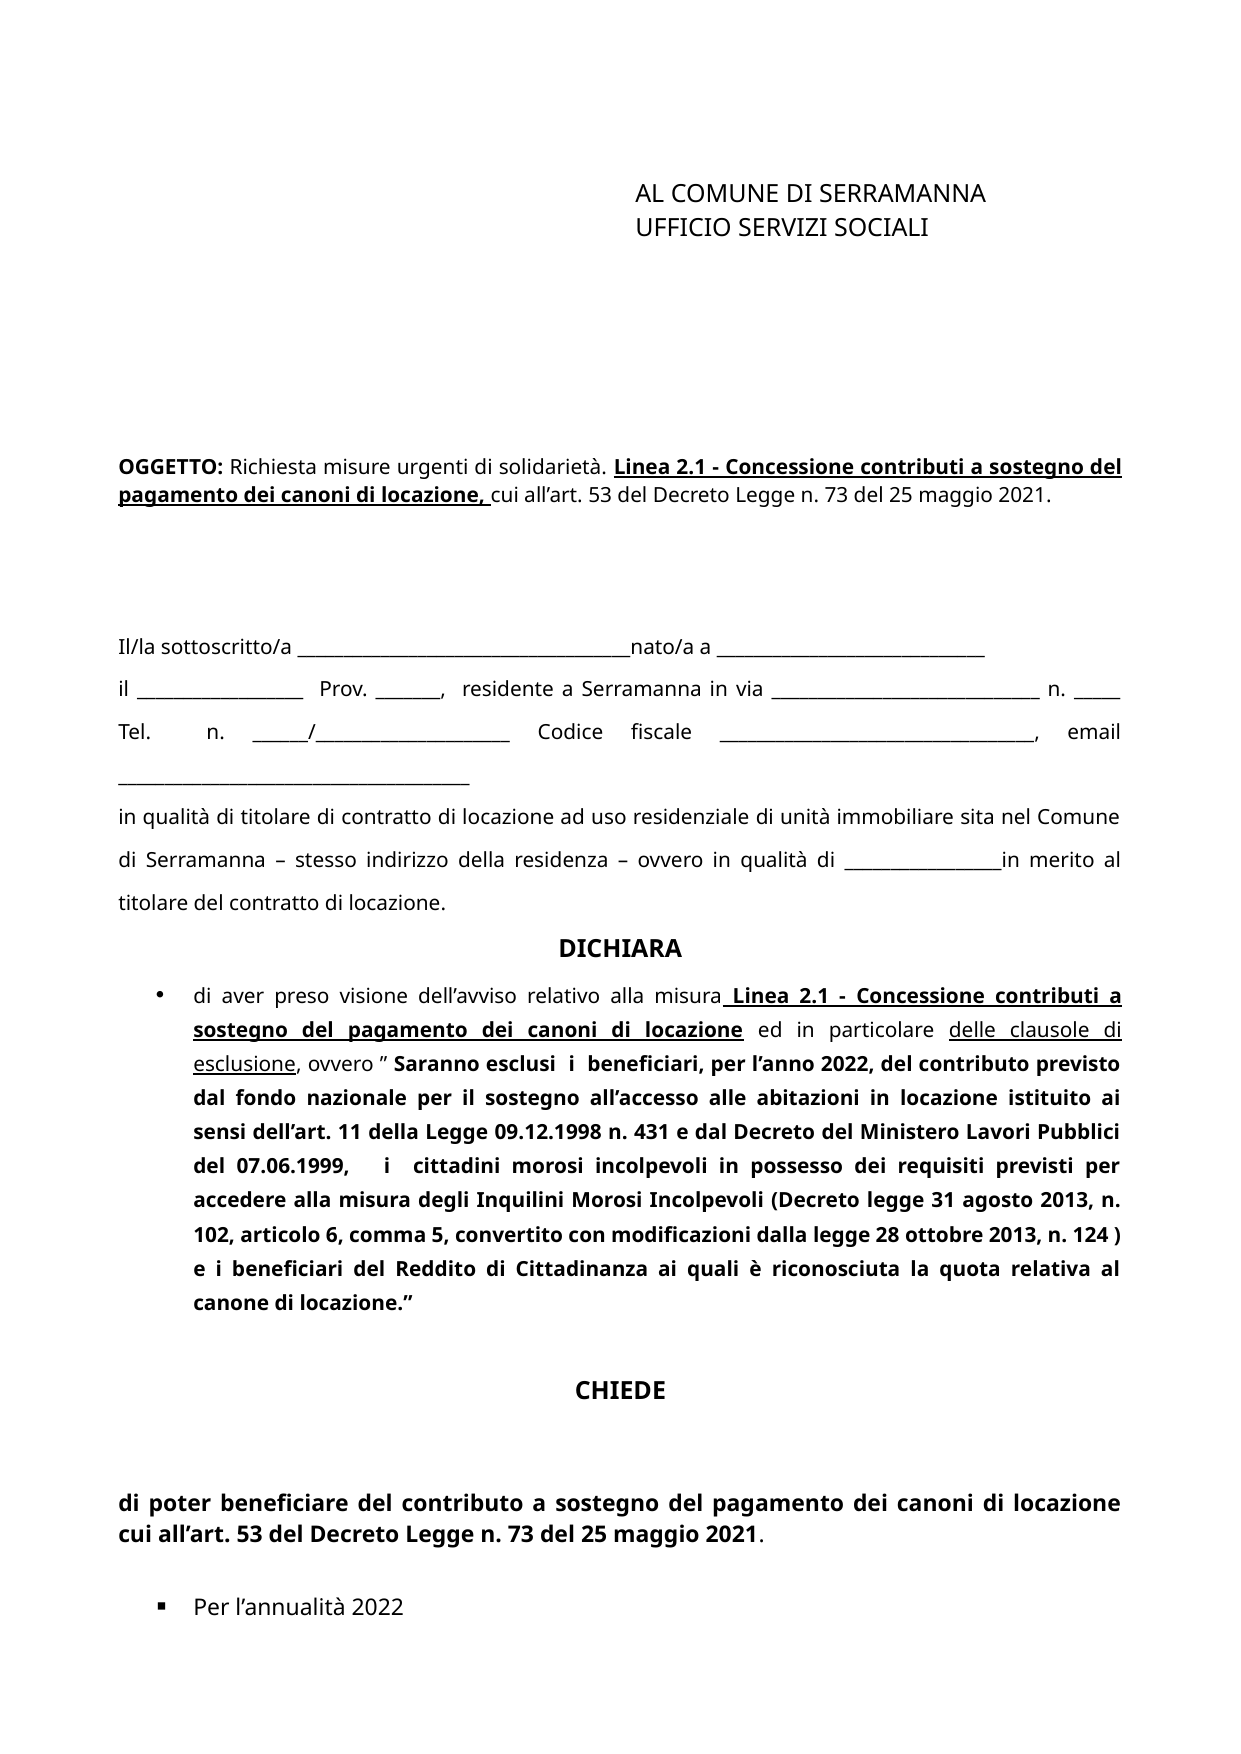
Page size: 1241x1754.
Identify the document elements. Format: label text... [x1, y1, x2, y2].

text Il/la sottoscritto/a ____________________________________nato/a a _____________________________ [118, 632, 1122, 660]
subtitle CHIEDE [118, 1373, 1122, 1407]
list Per l’annualità 2022 [156, 1591, 1122, 1622]
text AL COMUNE DI SERRAMANNA [118, 176, 1122, 210]
text il __________________ Prov. _______, residente a Serramanna in via _____________________________ n. _____ Tel. n. ______/_____________________ Codice fiscale __________________________________, email ______________________________________ [118, 674, 1122, 788]
text DICHIARA [118, 930, 1122, 964]
text UFFICIO SERVIZI SOCIALI [561, 210, 1122, 278]
list di aver preso visione dell’avviso relativo alla misura Linea 2.1 - Concessione contributi a sostegno del pagamento dei canoni di locazione ed in particolare delle clausole di esclusione, ovvero ” Saranno esclusi i beneficiari, per l’anno 2022, del contributo previsto dal fondo nazionale per il sostegno all’accesso alle abitazioni in locazione istituito ai sensi dell’art. 11 della Legge 09.12.1998 n. 431 e dal Decreto del Ministero Lavori Pubblici del 07.06.1999, i cittadini morosi incolpevoli in possesso dei requisiti previsti per accedere alla misura degli Inquilini Morosi Incolpevoli (Decreto legge 31 agosto 2013, n. 102, articolo 6, comma 5, convertito con modificazioni dalla legge 28 ottobre 2013, n. 124 ) e i beneficiari del Reddito di Cittadinanza ai quali è riconosciuta la quota relativa al canone di locazione.” [156, 981, 1122, 1316]
text OGGETTO: Richiesta misure urgenti di solidarietà. Linea 2.1 - Concessione contributi a sostegno del pagamento dei canoni di locazione, cui all’art. 53 del Decreto Legge n. 73 del 25 maggio 2021. [118, 452, 1122, 509]
text in qualità di titolare di contratto di locazione ad uso residenziale di unità immobiliare sita nel Comune di Serramanna – stesso indirizzo della residenza – ovvero in qualità di _________________in merito al titolare del contratto di locazione. [118, 802, 1122, 916]
text di poter beneficiare del contributo a sostegno del pagamento dei canoni di locazione cui all’art. 53 del Decreto Legge n. 73 del 25 maggio 2021. [118, 1487, 1122, 1550]
